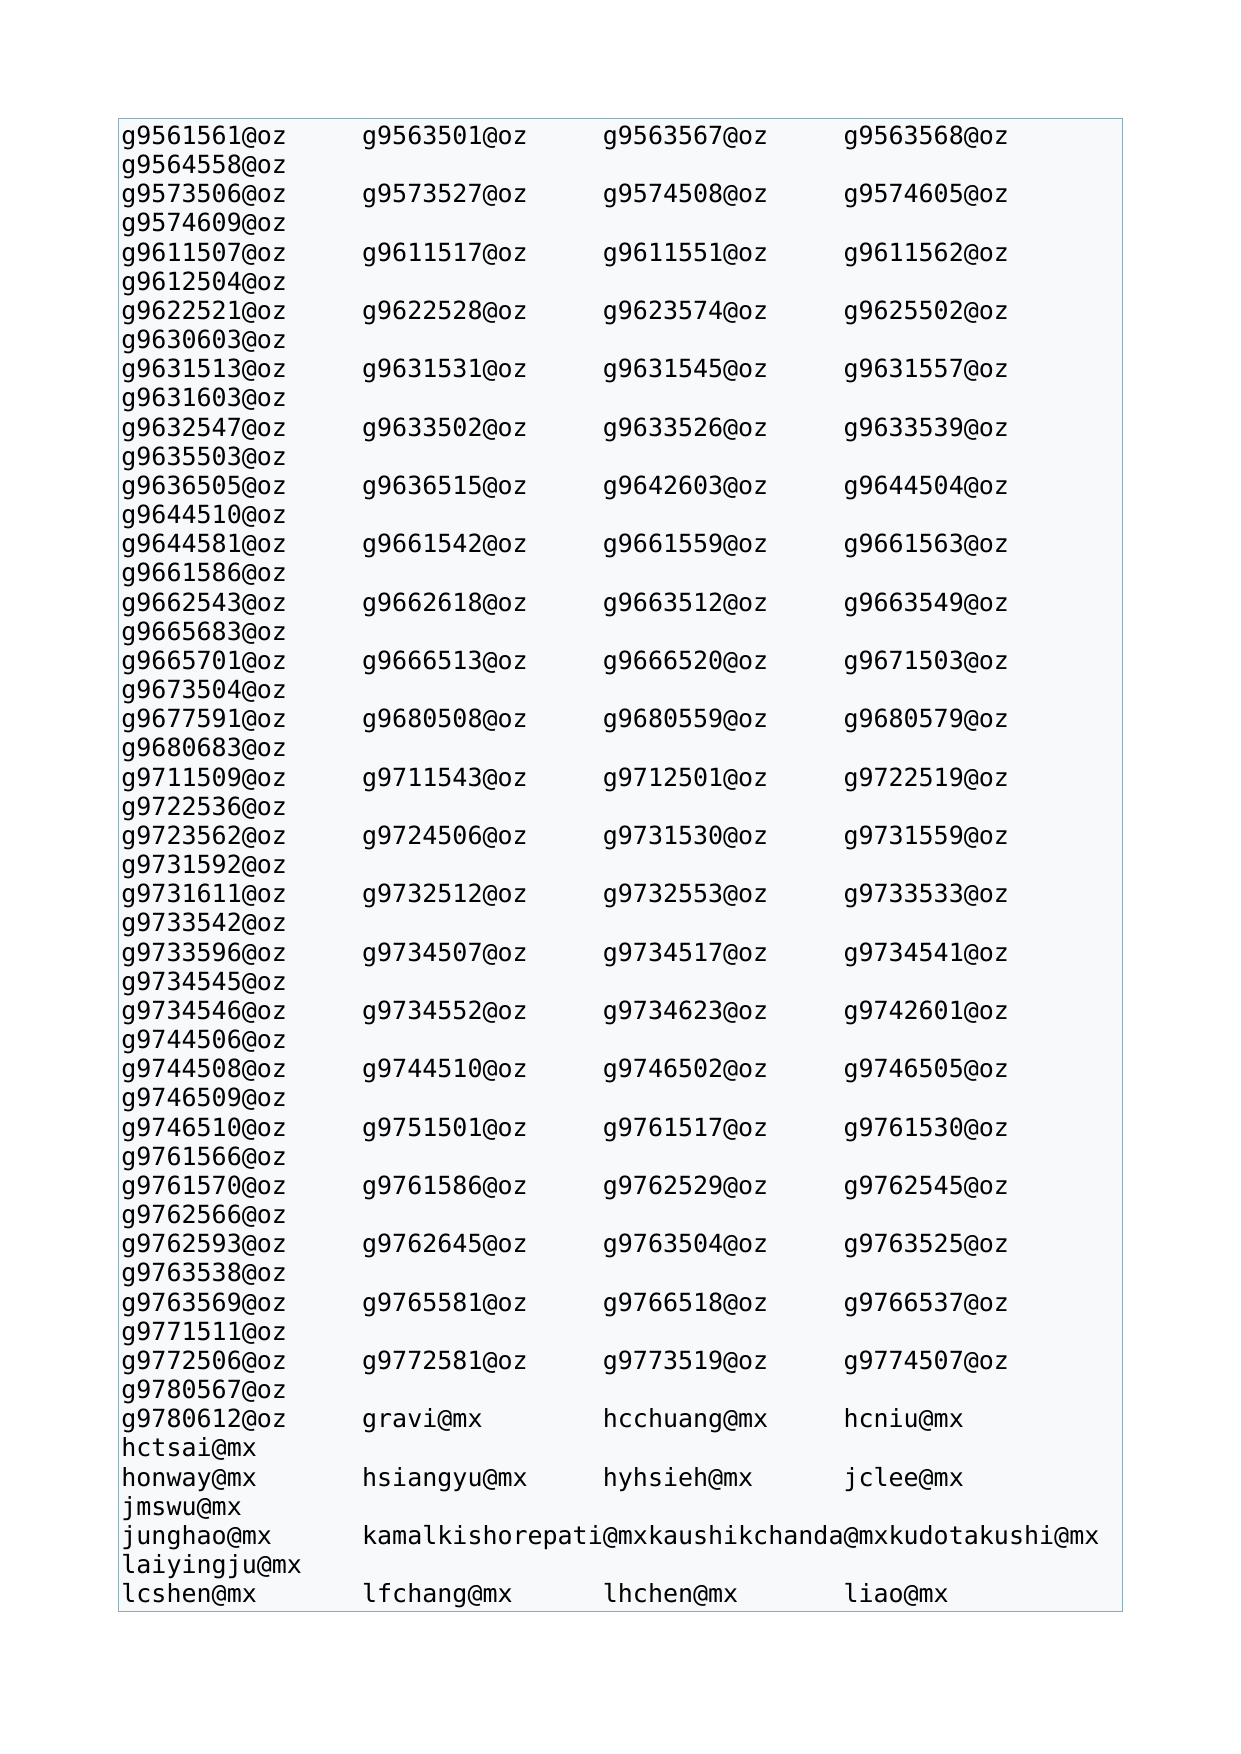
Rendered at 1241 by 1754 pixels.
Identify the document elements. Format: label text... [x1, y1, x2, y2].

text g9561561@oz g9563501@oz g9563567@oz g9563568@oz g9564558@oz g9573506@oz g9573527@oz g9574508@oz g9574605@oz g9574609@oz g9611507@oz g9611517@oz g9611551@oz g9611562@oz g9612504@oz g9622521@oz g9622528@oz g9623574@oz g9625502@oz g9630603@oz g9631513@oz g9631531@oz g9631545@oz g9631557@oz g9631603@oz g9632547@oz g9633502@oz g9633526@oz g9633539@oz g9635503@oz g9636505@oz g9636515@oz g9642603@oz g9644504@oz g9644510@oz g9644581@oz g9661542@oz g9661559@oz g9661563@oz g9661586@oz g9662543@oz g9662618@oz g9663512@oz g9663549@oz g9665683@oz g9665701@oz g9666513@oz g9666520@oz g9671503@oz g9673504@oz g9677591@oz g9680508@oz g9680559@oz g9680579@oz g9680683@oz g9711509@oz g9711543@oz g9712501@oz g9722519@oz g9722536@oz g9723562@oz g9724506@oz g9731530@oz g9731559@oz g9731592@oz g9731611@oz g9732512@oz g9732553@oz g9733533@oz g9733542@oz g9733596@oz g9734507@oz g9734517@oz g9734541@oz g9734545@oz g9734546@oz g9734552@oz g9734623@oz g9742601@oz g9744506@oz g9744508@oz g9744510@oz g9746502@oz g9746505@oz g9746509@oz g9746510@oz g9751501@oz g9761517@oz g9761530@oz g9761566@oz g9761570@oz g9761586@oz g9762529@oz g9762545@oz g9762566@oz g9762593@oz g9762645@oz g9763504@oz g9763525@oz g9763538@oz g9763569@oz g9765581@oz g9766518@oz g9766537@oz g9771511@oz g9772506@oz g9772581@oz g9773519@oz g9774507@oz g9780567@oz g9780612@oz gravi@mx hcchuang@mx hcniu@mx hctsai@mx honway@mx hsiangyu@mx hyhsieh@mx jclee@mx jmswu@mx junghao@mx kamalkishorepati@mxkaushikchanda@mxkudotakushi@mx laiyingju@mx lcshen@mx lfchang@mx lhchen@mx liao@mx [119, 119, 1122, 1611]
